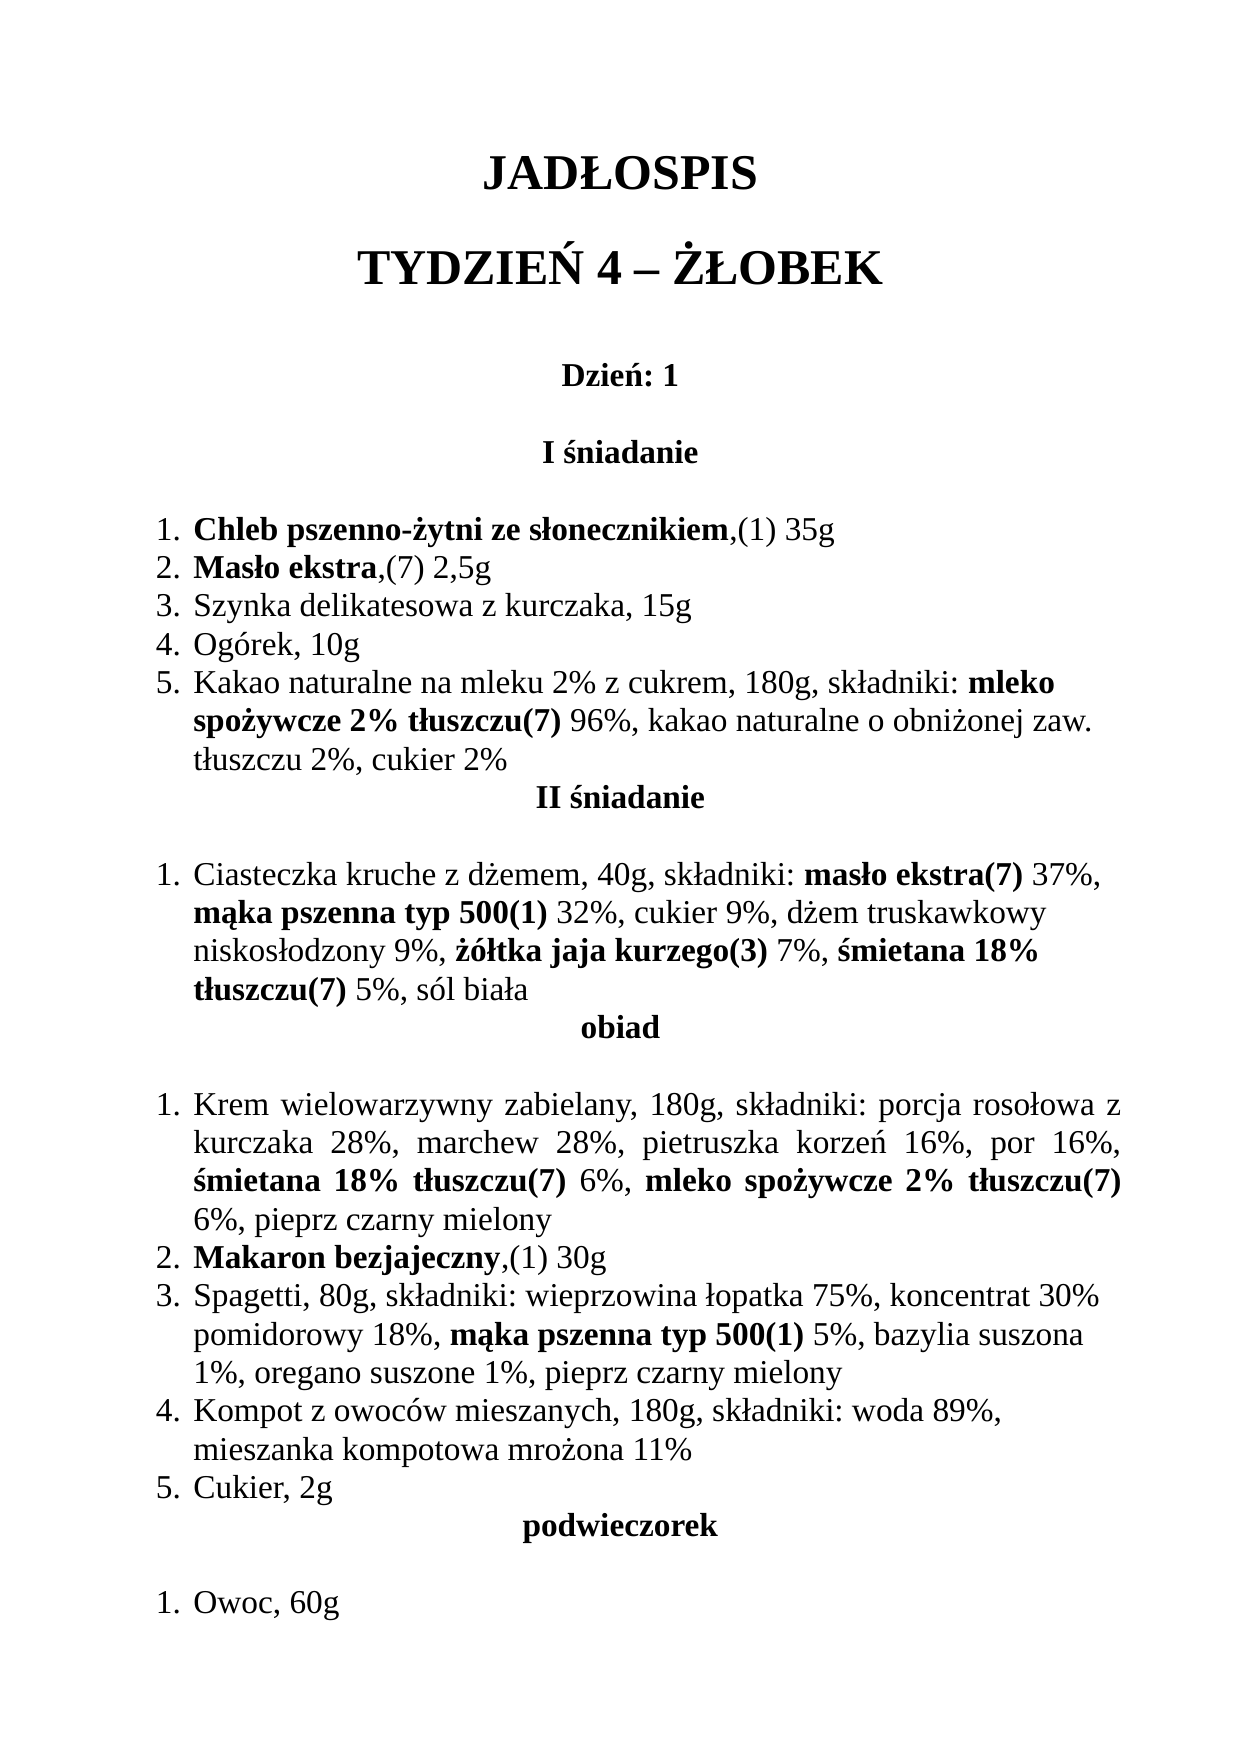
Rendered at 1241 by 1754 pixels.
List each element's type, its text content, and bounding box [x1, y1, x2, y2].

subtitle Ogórek, 10g [156, 624, 1122, 662]
subtitle Masło ekstra,(7) 2,5g [156, 547, 1122, 586]
subtitle Chleb pszenno-żytni ze słonecznikiem,(1) 35g [156, 509, 1122, 547]
subtitle Szynka delikatesowa z kurczaka, 15g [156, 586, 1122, 624]
subtitle II śniadanie [118, 777, 1122, 816]
subtitle Dzień: 1 [118, 356, 1122, 394]
subtitle podwieczorek [118, 1506, 1122, 1544]
subtitle I śniadanie [118, 432, 1122, 471]
subtitle JADŁOSPIS [118, 143, 1122, 201]
subtitle Ciasteczka kruche z dżemem, 40g, składniki: masło ekstra(7) 37%, mąka pszenna typ 500(1) 32%, cukier 9%, dżem truskawkowy niskosłodzony 9%, żółtka jaja kurzego(3) 7%, śmietana 18% tłuszczu(7) 5%, sól biała [156, 854, 1122, 1007]
subtitle Owoc, 60g [156, 1582, 1122, 1621]
subtitle Kakao naturalne na mleku 2% z cukrem, 180g, składniki: mleko spożywcze 2% tłuszczu(7) 96%, kakao naturalne o obniżonej zaw. tłuszczu 2%, cukier 2% [156, 662, 1122, 777]
subtitle TYDZIEŃ 4 – ŻŁOBEK [118, 238, 1122, 296]
subtitle Krem wielowarzywny zabielany, 180g, składniki: porcja rosołowa z kurczaka 28%, marchew 28%, pietruszka korzeń 16%, por 16%, śmietana 18% tłuszczu(7) 6%, mleko spożywcze 2% tłuszczu(7) 6%, pieprz czarny mielony [156, 1084, 1122, 1237]
subtitle obiad [118, 1007, 1122, 1046]
subtitle Spagetti, 80g, składniki: wieprzowina łopatka 75%, koncentrat 30% pomidorowy 18%, mąka pszenna typ 500(1) 5%, bazylia suszona 1%, oregano suszone 1%, pieprz czarny mielony [156, 1276, 1122, 1391]
subtitle Cukier, 2g [156, 1467, 1122, 1506]
subtitle Makaron bezjajeczny,(1) 30g [156, 1237, 1122, 1276]
subtitle Kompot z owoców mieszanych, 180g, składniki: woda 89%, mieszanka kompotowa mrożona 11% [156, 1391, 1122, 1467]
